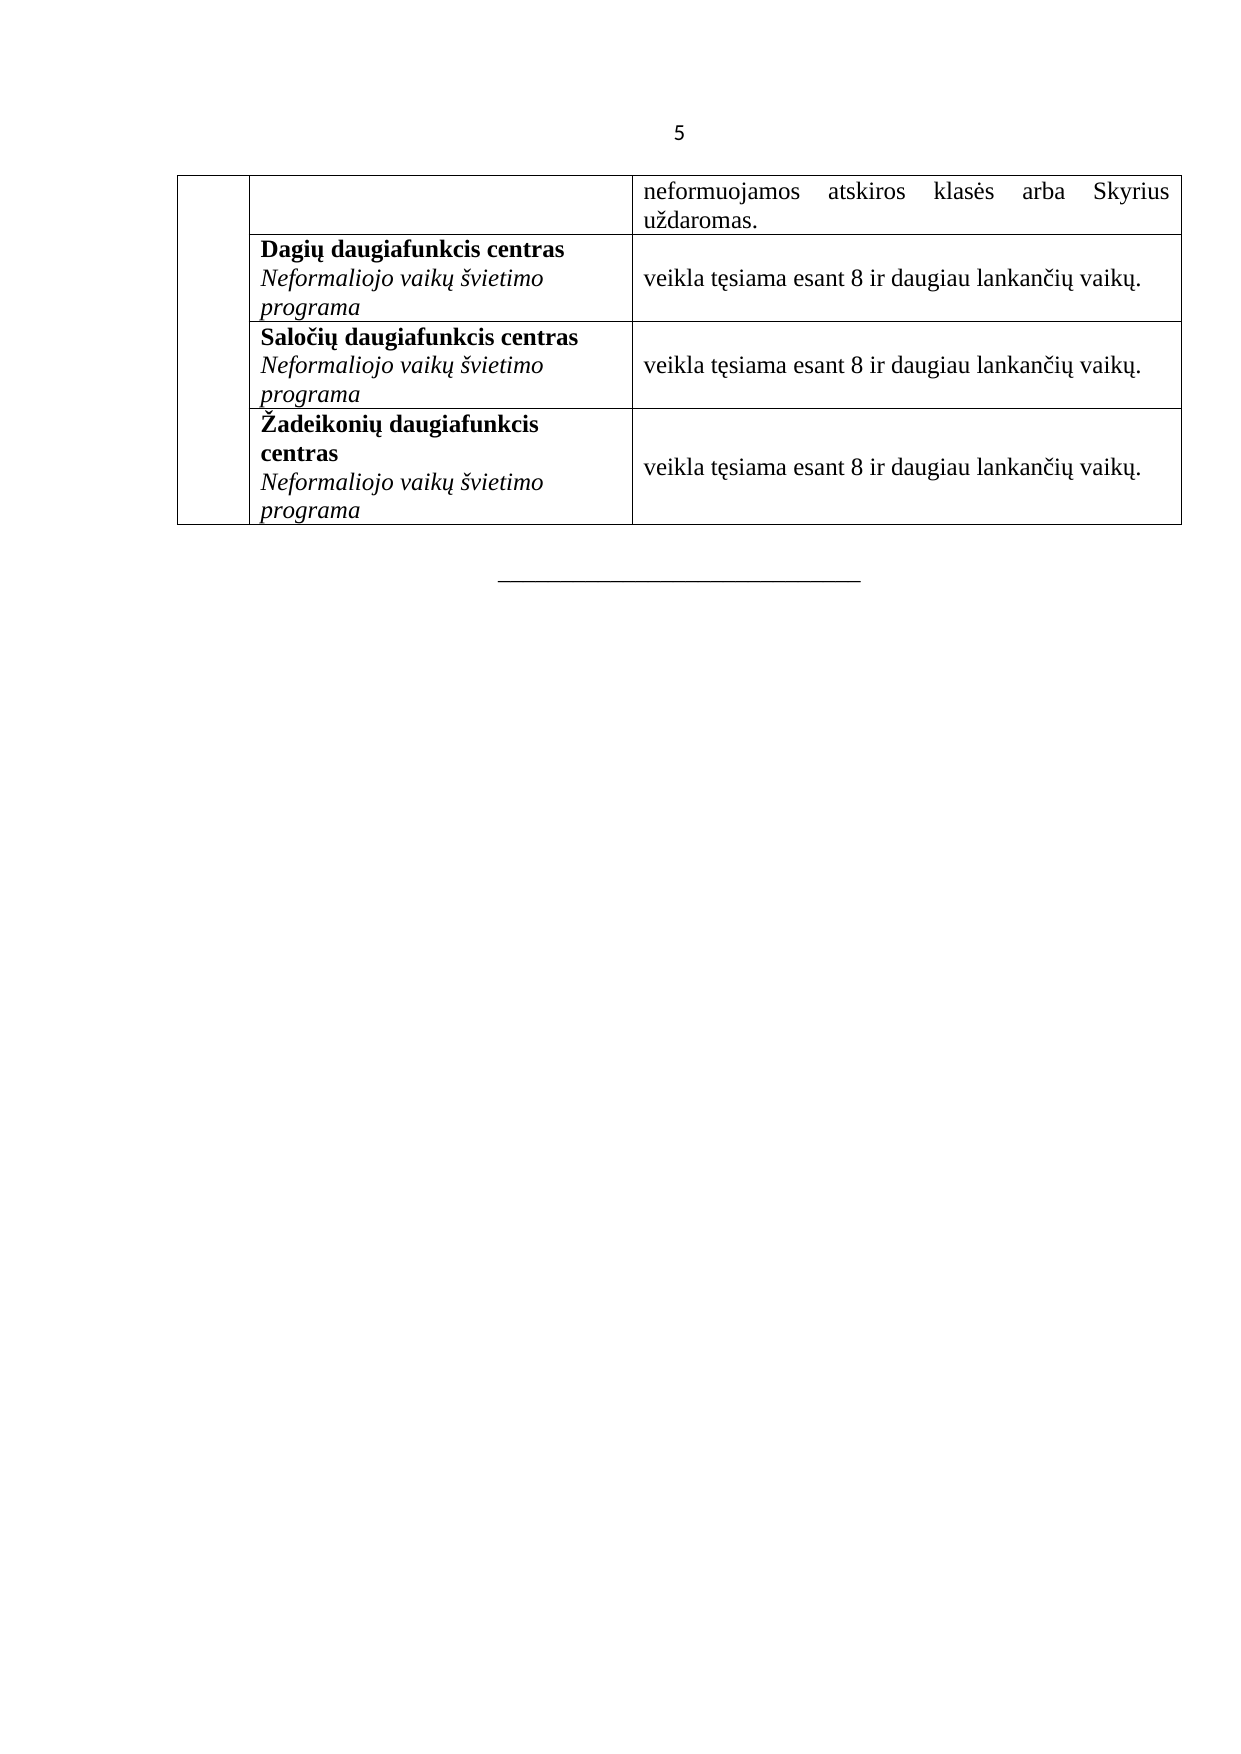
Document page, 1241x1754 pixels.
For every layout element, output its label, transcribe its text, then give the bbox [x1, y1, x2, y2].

table_cell veikla tęsiama esant 8 ir daugiau lankančių vaikų. [633, 409, 1181, 524]
table_cell veikla tęsiama esant 8 ir daugiau lankančių vaikų. [633, 235, 1181, 321]
table_cell [250, 176, 632, 233]
table_cell [178, 176, 249, 524]
table_cell Žadeikonių daugiafunkcis centras Neformaliojo vaikų švietimo programa [250, 409, 632, 524]
table_cell neformuojamos atskiros klasės arba Skyrius uždaromas. [633, 176, 1181, 233]
table_cell Saločių daugiafunkcis centras Neformaliojo vaikų švietimo programa [250, 322, 632, 408]
text _____________________________ [177, 556, 1181, 584]
table_cell veikla tęsiama esant 8 ir daugiau lankančių vaikų. [633, 322, 1181, 408]
table_cell Dagių daugiafunkcis centras Neformaliojo vaikų švietimo programa [250, 235, 632, 321]
